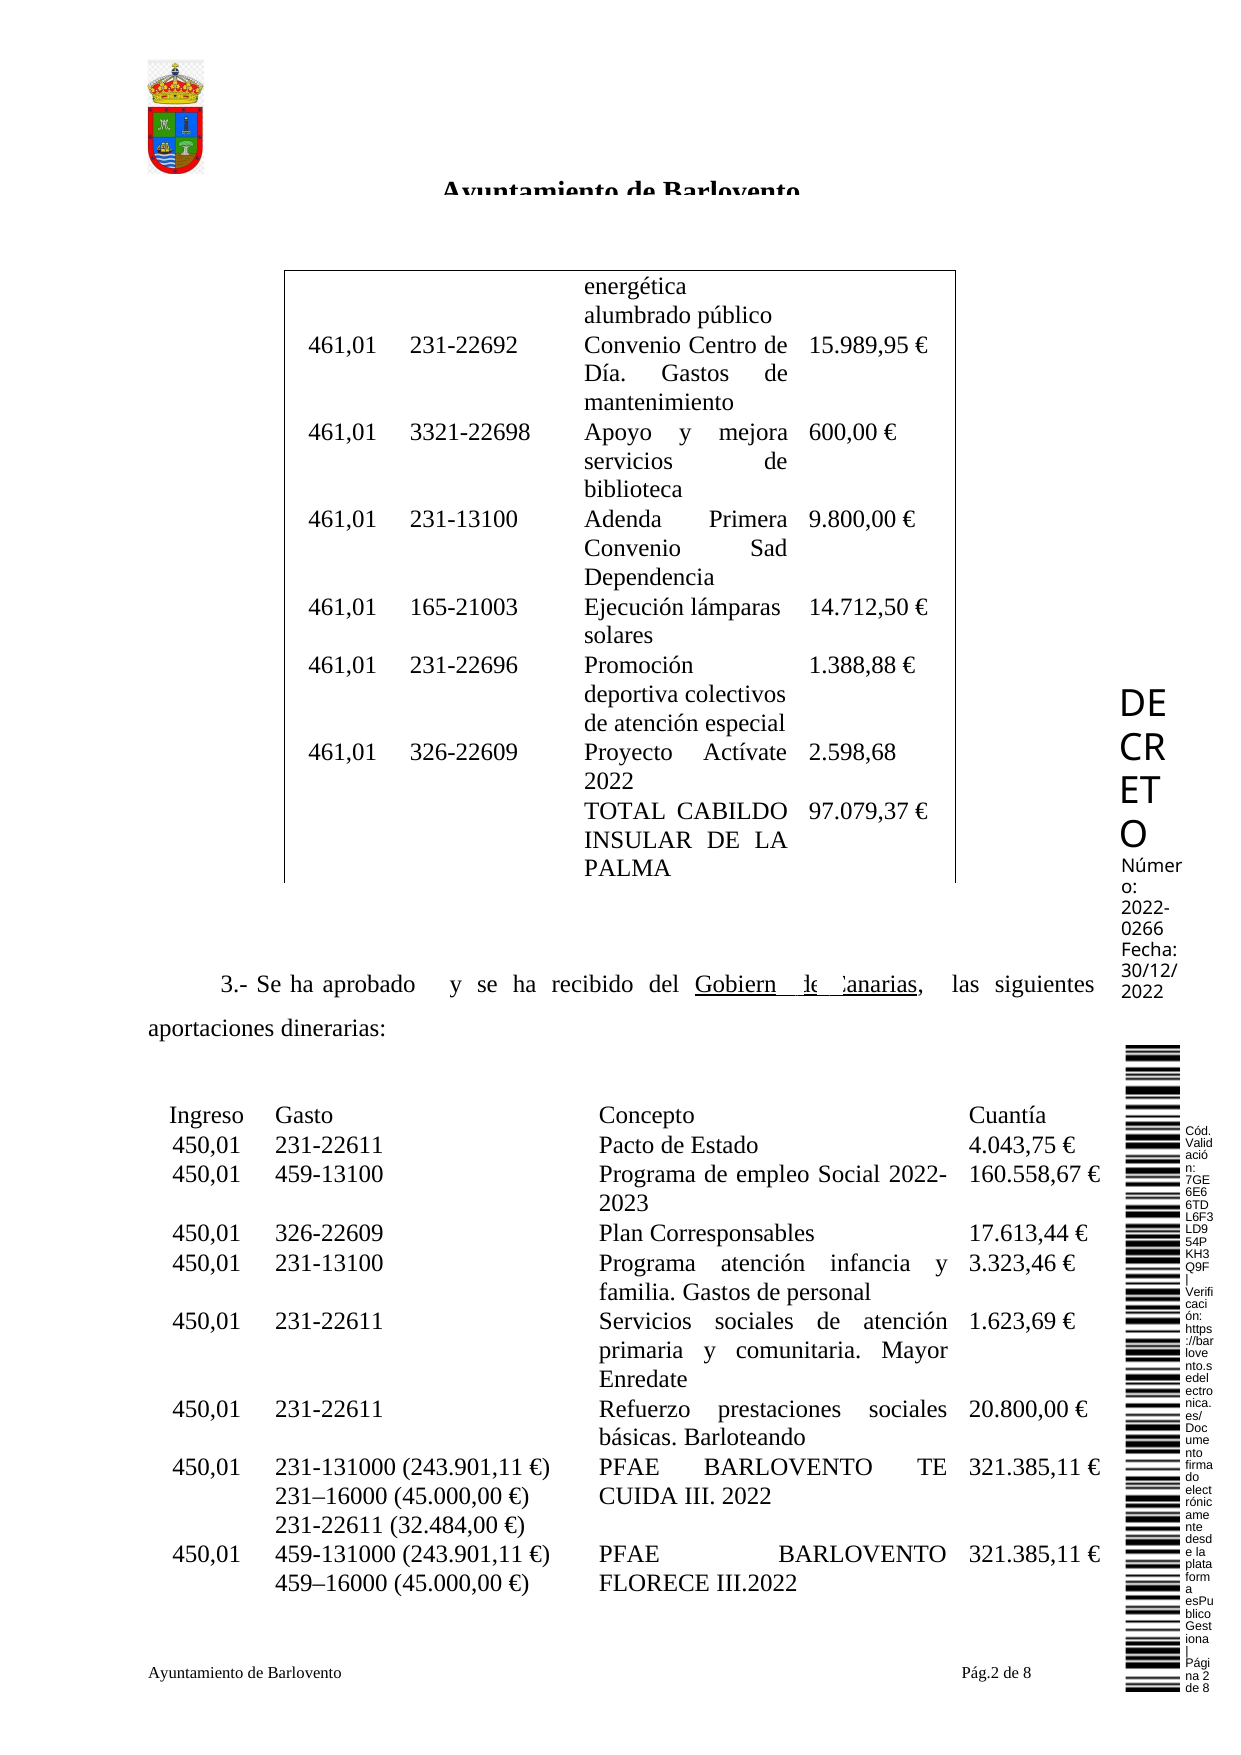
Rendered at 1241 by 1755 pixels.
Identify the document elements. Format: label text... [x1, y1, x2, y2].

text PFAE BARLOVENTO TE CUIDA III. 2022 [599, 1452, 948, 1510]
text 321.385,11 € [968, 1539, 1116, 1568]
text 459-13100 [275, 1159, 587, 1188]
text 14.712,50 € [808, 592, 955, 620]
text recibido [551, 969, 635, 998]
text 450,01 [172, 1130, 263, 1158]
text 231-13100 [275, 1248, 587, 1277]
text Número: 2022-0266 Fecha: 30/12/2022 [1121, 856, 1186, 1003]
text 1.388,88 € [808, 650, 955, 679]
text 231-22611 (32.484,00 €) [275, 1510, 587, 1538]
text 231-22696 [409, 650, 572, 679]
text 231-22611 [275, 1306, 587, 1335]
text 15.989,95 € [808, 330, 955, 358]
text del [648, 969, 681, 998]
text 97.079,37 € [808, 796, 955, 825]
text 231–16000 (45.000,00 €) [275, 1481, 587, 1510]
text siguientes [994, 969, 1096, 998]
text 3321-22698 [409, 417, 572, 446]
text 461,01 [308, 504, 398, 533]
text 1.623,69 € [968, 1306, 1116, 1335]
text Cód. Validación: 7GE6E66TDL6F3LD954PKH3Q9F | Verificación: https://barlovento.sedelectronica.es/ Documento firmado electrónicamente desde la plataforma esPublico Gestiona | Página 2 de 8 [1185, 1125, 1214, 1693]
text 459-131000 (243.901,11 €) [275, 1539, 587, 1568]
text Cuantía [968, 1100, 1116, 1129]
text 461,01 [308, 330, 398, 358]
text TOTAL CABILDO INSULAR DE LA PALMA [584, 796, 788, 882]
text 450,01 [172, 1394, 263, 1422]
text 321.385,11 € [968, 1452, 1116, 1481]
text Ayuntamiento de Barlovento [148, 1663, 343, 1682]
text 326-22609 [409, 737, 572, 766]
text Ejecución lámparas solares [584, 592, 797, 649]
text Pág.2 de 8 [961, 1663, 1033, 1682]
text 461,01 [308, 417, 398, 446]
text aportaciones dinerarias: [148, 1013, 436, 1041]
text 3.- Se ha aprobado [220, 969, 436, 998]
text 450,01 [172, 1452, 263, 1481]
text Apoyo y mejora servicios de biblioteca [584, 417, 788, 503]
text 20.800,00 € [968, 1394, 1116, 1422]
text 2.598,68 [808, 737, 955, 766]
text Convenio Sad Dependencia [584, 533, 788, 591]
text Adenda Primera [584, 504, 797, 533]
text DECRETO [1119, 682, 1186, 856]
text Ingreso [169, 1100, 263, 1129]
text 450,01 [172, 1539, 263, 1568]
text y [449, 969, 464, 998]
text las [952, 969, 981, 998]
text Gasto [275, 1100, 587, 1129]
text Promoción deportiva colectivos de atención especial [584, 650, 788, 736]
text 461,01 [308, 650, 398, 679]
text Proyecto Actívate 2022 [584, 737, 788, 795]
text Refuerzo prestaciones sociales básicas. Barloteando [599, 1394, 948, 1451]
text 459–16000 (45.000,00 €) [275, 1568, 587, 1597]
text 231-131000 (243.901,11 €) [275, 1452, 587, 1481]
text energética alumbrado público [584, 271, 773, 329]
text 160.558,67 € [968, 1159, 1116, 1188]
text 3.323,46 € [968, 1248, 1116, 1277]
text 450,01 [172, 1306, 263, 1335]
text Programa atención infancia y familia. Gastos de personal [599, 1248, 948, 1305]
text se [477, 969, 500, 998]
text Servicios sociales de atención primaria y comunitaria. Mayor Enredate [599, 1306, 948, 1393]
text 461,01 [308, 592, 398, 620]
text 165-21003 [409, 592, 572, 620]
text Plan Corresponsables [599, 1218, 957, 1247]
text 461,01 [308, 737, 398, 766]
text Programa de empleo Social 2022- 2023 [599, 1159, 949, 1217]
text 450,01 [172, 1218, 263, 1247]
text 9.800,00 € [808, 504, 955, 533]
text 450,01 [172, 1159, 263, 1188]
text 231-22611 [275, 1130, 587, 1158]
text Gobierno de Canarias, [694, 969, 938, 998]
text ha [513, 969, 538, 998]
text 326-22609 [275, 1218, 587, 1247]
text 600,00 € [808, 417, 955, 446]
text 17.613,44 € [968, 1218, 1116, 1247]
text Concepto [599, 1100, 957, 1129]
text 450,01 [172, 1248, 263, 1277]
text 4.043,75 € [968, 1130, 1116, 1158]
text Ayuntamiento de Barlovento [441, 174, 802, 195]
text Convenio Centro de Día. Gastos de mantenimiento [584, 330, 788, 416]
text PFAE BARLOVENTO FLORECE III.2022 [599, 1539, 948, 1597]
text 231-22692 [409, 330, 572, 358]
text 231-13100 [409, 504, 572, 533]
text Pacto de Estado [599, 1130, 957, 1158]
text 231-22611 [275, 1394, 587, 1422]
